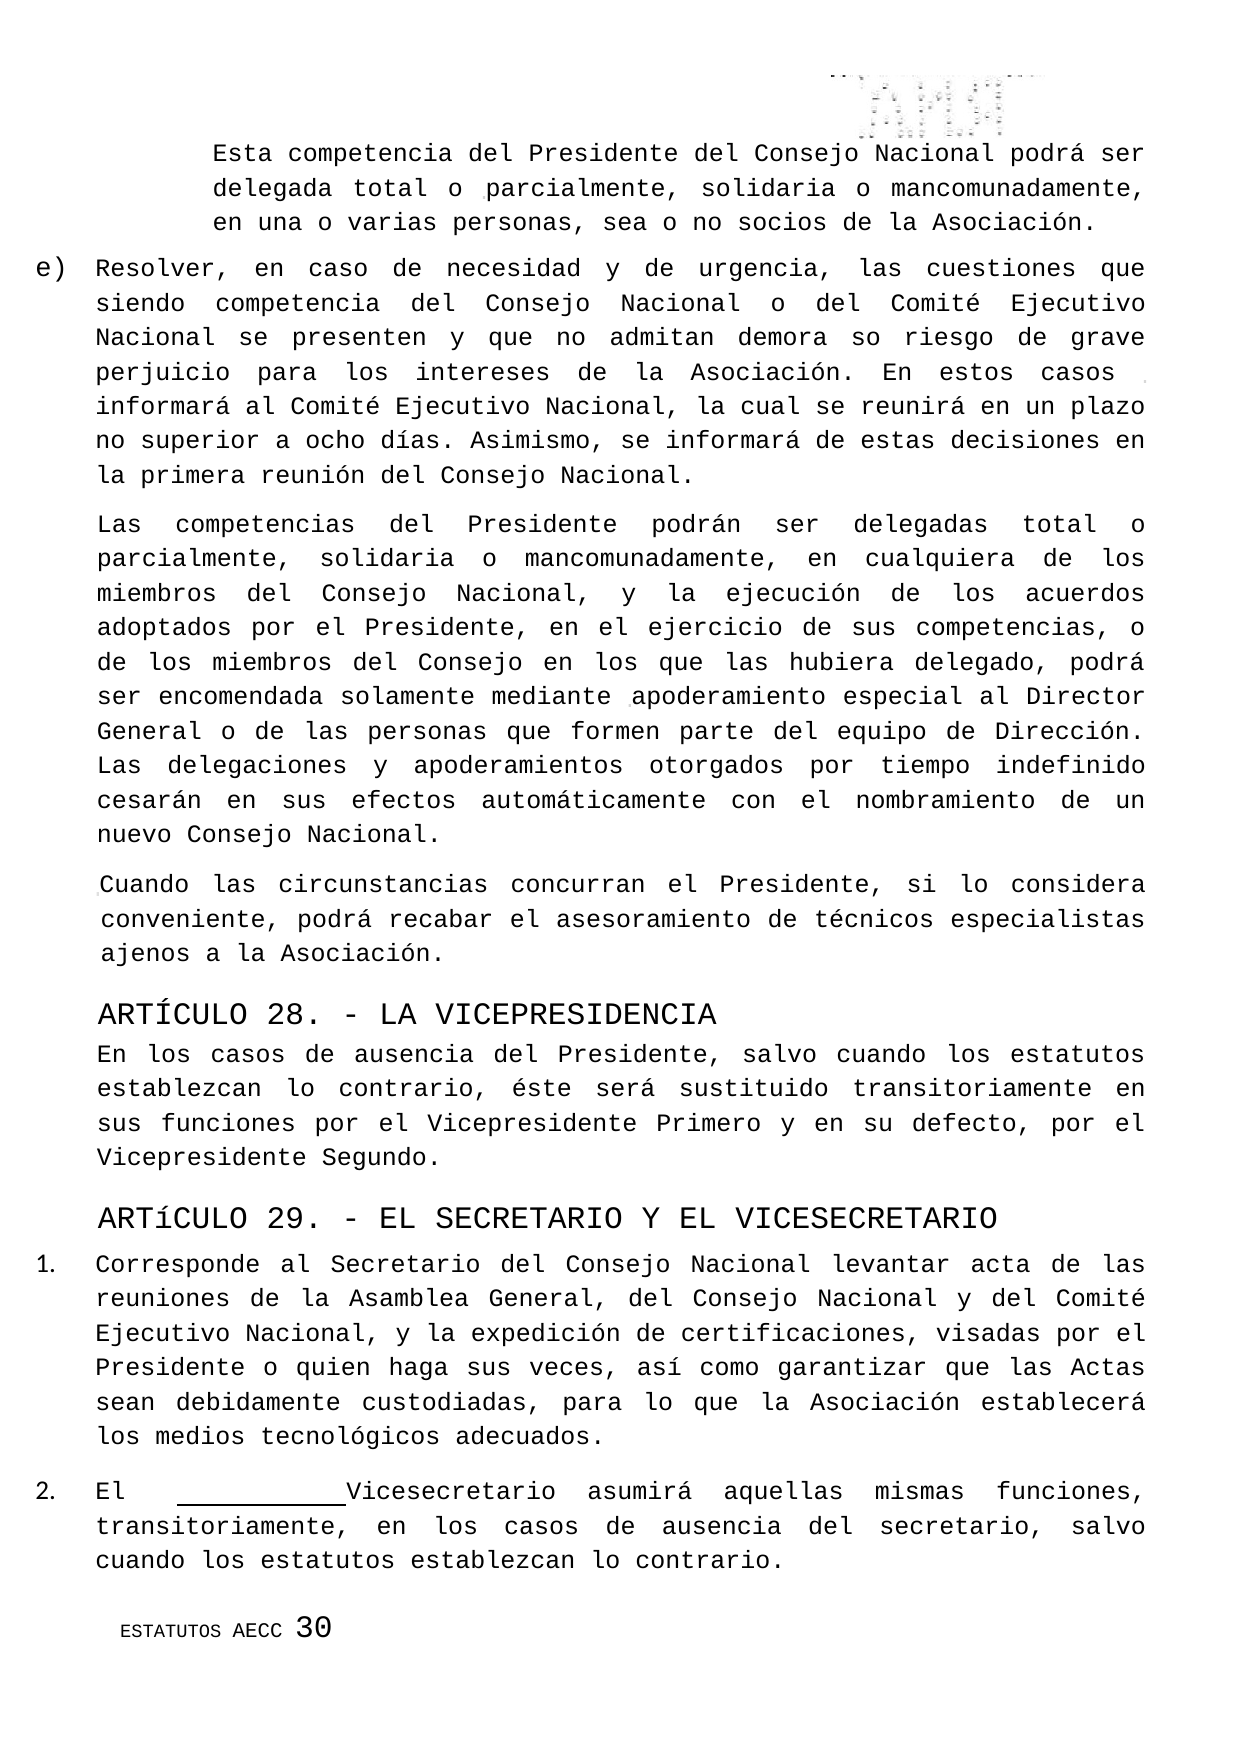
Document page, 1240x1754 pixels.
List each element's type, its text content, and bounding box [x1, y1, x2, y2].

list Resolver, en caso de necesidad y de urgencia, las cuestiones que siendo competencia del Consejo Nacional o del Comité Ejecutivo Nacional se presenten y que no admitan demora so riesgo de grave perjuicio para los intereses de la Asociación. En estos casos informará al Comité Ejecutivo Nacional, la cual se reunirá en un plazo no superior a ocho días. Asimismo, se informará de estas decisiones en la primera reunión del Consejo Nacional. [35, 253, 1146, 491]
text Cuando las circunstancias concurran el Presidente, si lo considera conveniente, podrá recabar el asesoramiento de técnicos especialistas ajenos a la Asociación. [97, 872, 1146, 969]
subtitle ARTÍCULO 28. - LA VICEPRESIDENCIA [98, 998, 1147, 1033]
text En los casos de ausencia del Presidente, salvo cuando los estatutos establezcan lo contrario, éste será sustituido transitoriamente en sus funciones por el Vicepresidente Primero y en su defecto, por el Vicepresidente Segundo. [97, 1041, 1146, 1173]
text Esta competencia del Presidente del Consejo Nacional podrá ser delegada total o parcialmente, solidaria o mancomunadamente, en una o varias personas, sea o no socios de la Asociación. [212, 141, 1146, 238]
list El Vicesecretario asumirá aquellas mismas funciones, transitoriamente, en los casos de ausencia del secretario, salvo cuando los estatutos establezcan lo contrario. [35, 1473, 1146, 1576]
list Corresponde al Secretario del Consejo Nacional levantar acta de las reuniones de la Asamblea General, del Consejo Nacional y del Comité Ejecutivo Nacional, y la expedición de certificaciones, visadas por el Presidente o quien haga sus veces, así como garantizar que las Actas sean debidamente custodiadas, para lo que la Asociación establecerá los medios tecnológicos adecuados. [35, 1246, 1146, 1452]
subtitle ARTíCULO 29. - EL SECRETARIO Y EL VICESECRETARIO [98, 1203, 1147, 1238]
text Las competencias del Presidente podrán ser delegadas total o parcialmente, solidaria o mancomunadamente, en cualquiera de los miembros del Consejo Nacional, y la ejecución de los acuerdos adoptados por el Presidente, en el ejercicio de sus competencias, o de los miembros del Consejo en los que las hubiera delegado, podrá ser encomendada solamente mediante apoderamiento especial al Director General o de las personas que formen parte del equipo de Dirección. Las delegaciones y apoderamientos otorgados por tiempo indefinido cesarán en sus efectos automáticamente con el nombramiento de un nuevo Consejo Nacional. [97, 511, 1146, 850]
